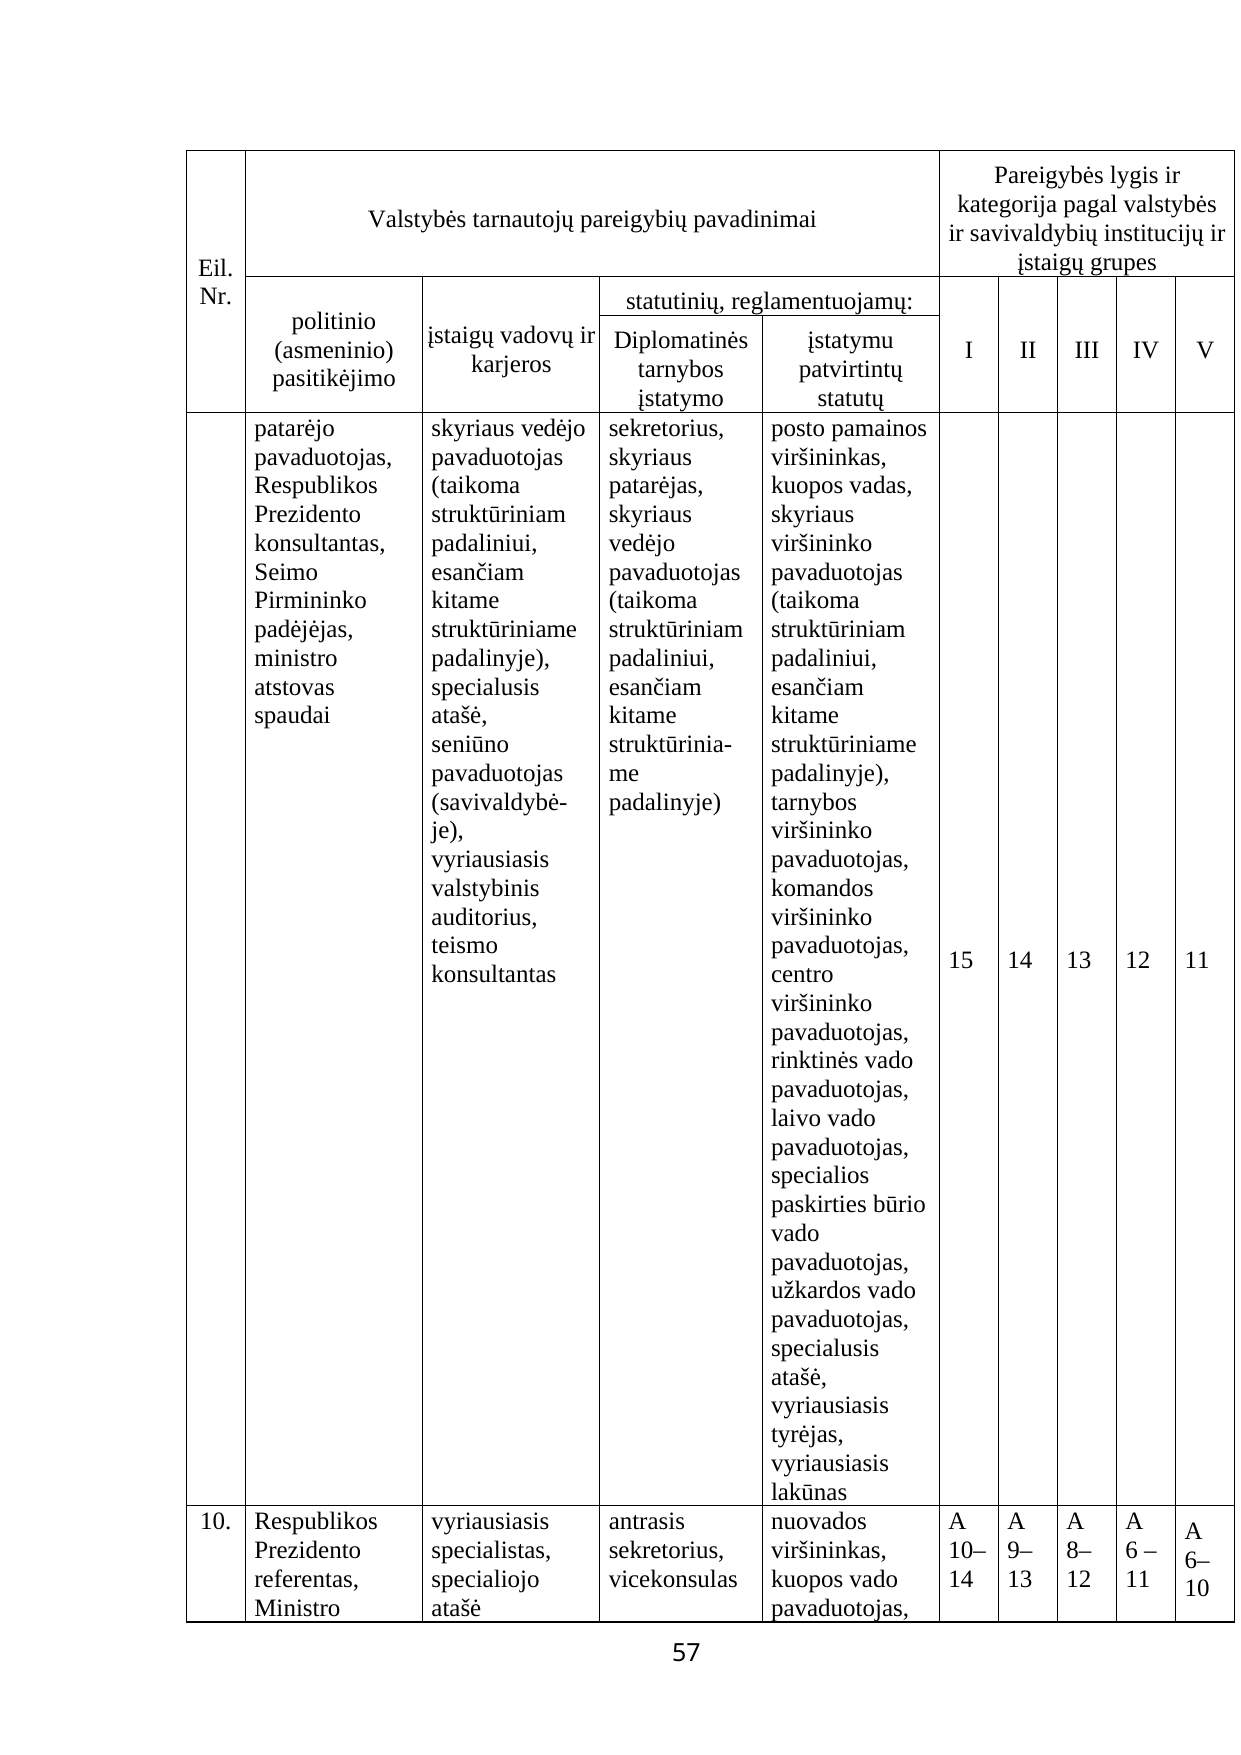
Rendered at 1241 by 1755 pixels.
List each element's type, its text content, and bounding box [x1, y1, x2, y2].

table_cell nuovados viršininkas, kuopos vado pavaduotojas, [763, 1506, 939, 1621]
table_cell 10. [187, 1506, 245, 1621]
table_cell įstaigų vadovų ir karjeros [423, 277, 599, 412]
table_cell patarėjo pavaduotojas, Respublikos Prezidento konsultantas, Seimo Pirmininko padėjėjas, ministro atstovas spaudai [246, 413, 422, 1505]
table_cell III [1058, 277, 1116, 412]
table_cell 14 [999, 413, 1057, 1505]
table_cell sekretorius, skyriaus patarėjas, skyriaus vedėjo pavaduotojas (taikoma struktūriniam padaliniui, esančiam kitame struktūrinia-me padalinyje) [600, 413, 762, 1505]
table_cell I [940, 277, 998, 412]
table_cell 15 [940, 413, 998, 1505]
table_cell posto pamainos viršininkas, kuopos vadas, skyriaus viršininko pavaduotojas (taikoma struktūriniam padaliniui, esančiam kitame struktūriniame padalinyje), tarnybos viršininko pavaduotojas, komandos viršininko pavaduotojas, centro viršininko pavaduotojas, rinktinės vado pavaduotojas, laivo vado pavaduotojas, specialios paskirties būrio vado pavaduotojas, užkardos vado pavaduotojas, specialusis atašė, vyriausiasis tyrėjas, vyriausiasis lakūnas [763, 413, 939, 1505]
table_header Valstybės tarnautojų pareigybių pavadinimai [246, 151, 939, 276]
table_cell A 6 –11 [1117, 1506, 1175, 1621]
table_cell politinio (asmeninio) pasitikėjimo [246, 277, 422, 412]
table_cell 13 [1058, 413, 1116, 1505]
table_header Pareigybės lygis ir kategorija pagal valstybės ir savivaldybių institucijų ir įstaigų grupes [940, 151, 1234, 276]
table_cell vyriausiasis specialistas, specialiojo atašė [423, 1506, 599, 1621]
table_cell antrasis sekretorius, vicekonsulas [600, 1506, 762, 1621]
table_header Eil. Nr. [187, 151, 245, 412]
table_cell A 10–14 [940, 1506, 998, 1621]
table_cell 11 [1176, 413, 1234, 1505]
table_cell A 9–13 [999, 1506, 1057, 1621]
table_cell II [999, 277, 1057, 412]
table_cell IV [1117, 277, 1175, 412]
table_cell Diplomatinės tarnybos įstatymo [600, 316, 762, 412]
table_cell statutinių, reglamentuojamų: [600, 277, 939, 315]
table_cell [187, 413, 245, 1505]
table_cell įstatymu patvirtintų statutų [763, 316, 939, 412]
table_cell V [1176, 277, 1234, 412]
table_cell 12 [1117, 413, 1175, 1505]
table_cell A 8– 12 [1058, 1506, 1116, 1621]
table_cell skyriaus vedėjo pavaduotojas (taikoma struktūriniam padaliniui, esančiam kitame struktūriniame padalinyje), specialusis atašė, seniūno pavaduotojas (savivaldybė-je), vyriausiasis valstybinis auditorius, teismo konsultantas [423, 413, 599, 1505]
table_cell A 6–10 [1176, 1506, 1234, 1621]
table_cell Respublikos Prezidento referentas, Ministro [246, 1506, 422, 1621]
